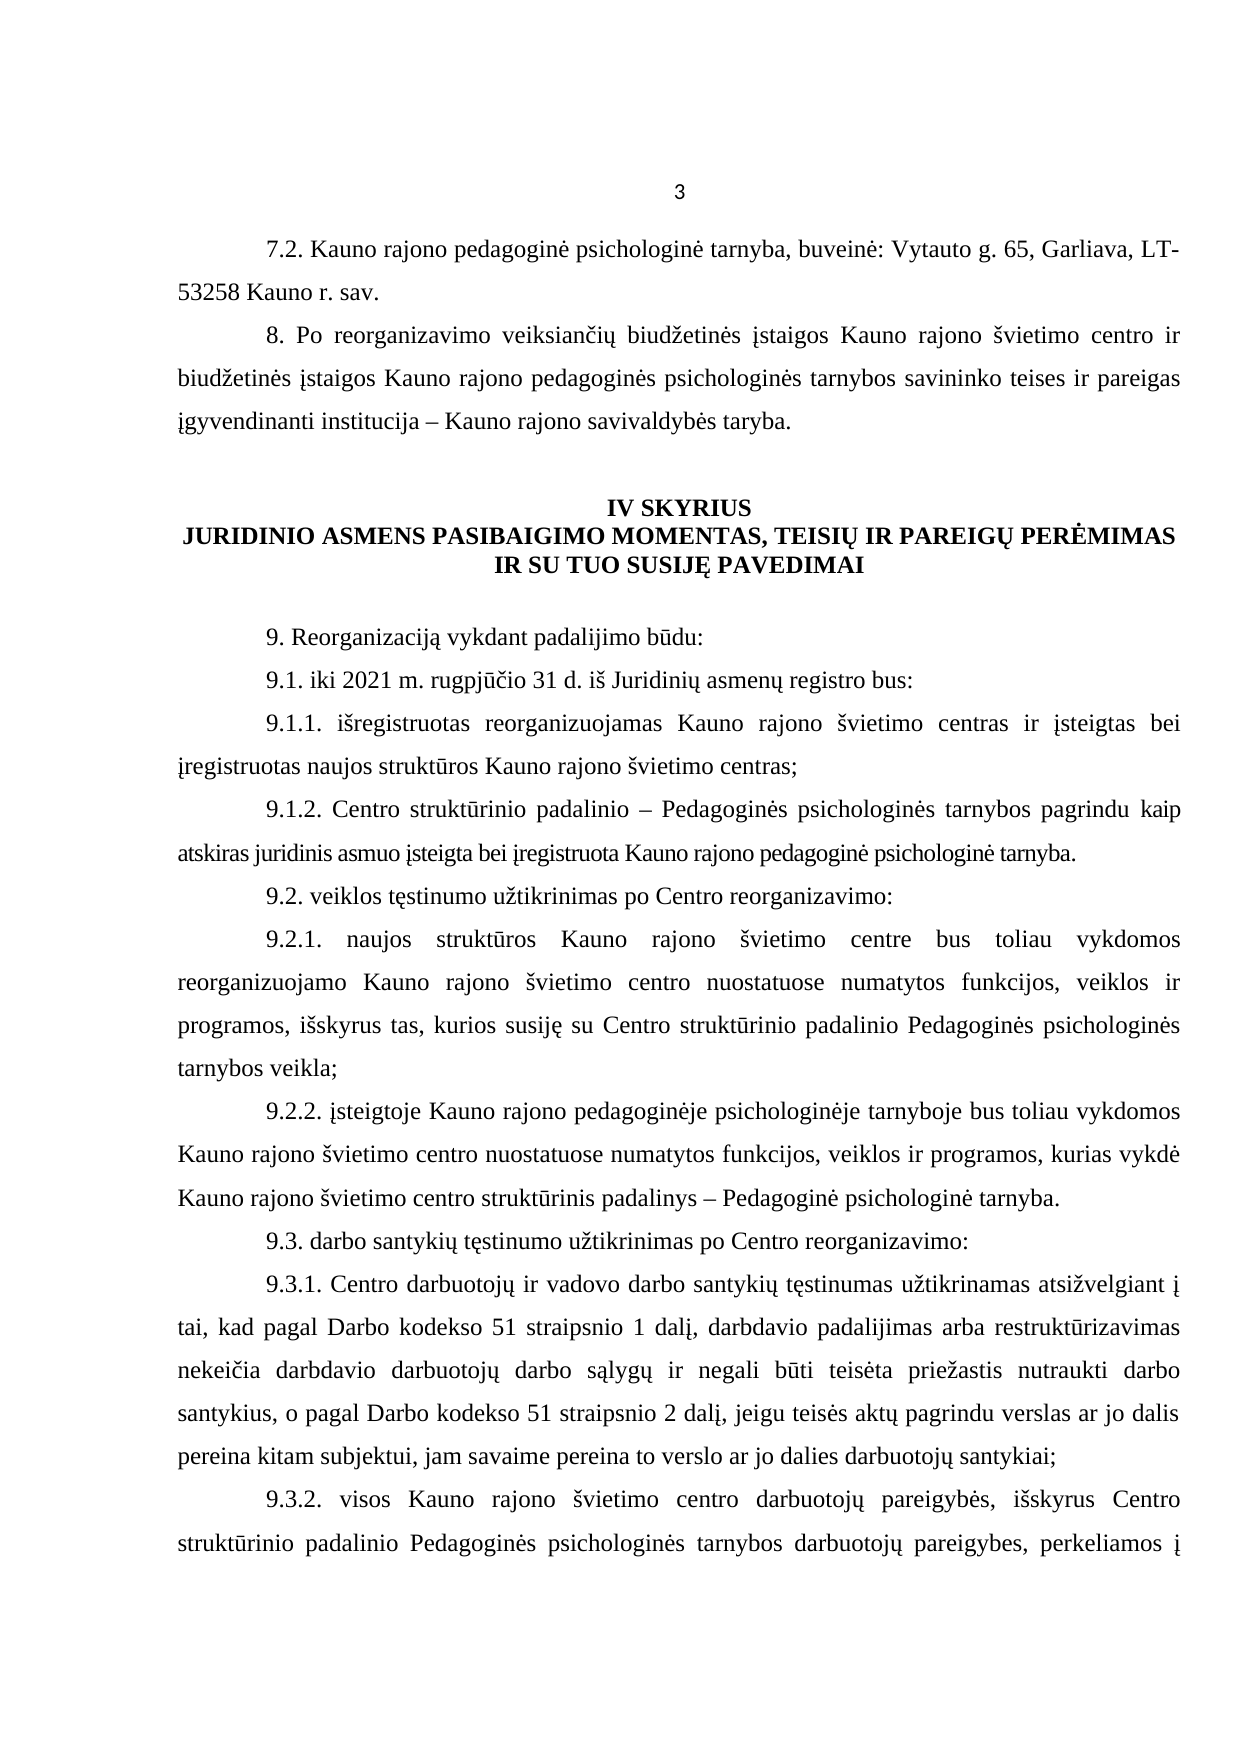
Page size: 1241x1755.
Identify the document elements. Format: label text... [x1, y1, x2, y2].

text 8. Po reorganizavimo veiksiančių biudžetinės įstaigos Kauno rajono švietimo centro ir biudžetinės įstaigos Kauno rajono pedagoginės psichologinės tarnybos savininko teises ir pareigas įgyvendinanti institucija – Kauno rajono savivaldybės taryba. [177, 320, 1181, 435]
text 9.1.2. Centro struktūrinio padalinio – Pedagoginės psichologinės tarnybos pagrindu kaip atskiras juridinis asmuo įsteigta bei įregistruota Kauno rajono pedagoginė psichologinė tarnyba. [177, 794, 1181, 866]
text 9.3.2. visos Kauno rajono švietimo centro darbuotojų pareigybės, išskyrus Centro struktūrinio padalinio Pedagoginės psichologinės tarnybos darbuotojų pareigybes, perkeliamos į [177, 1484, 1181, 1556]
text JURIDINIO ASMENS PASIBAIGIMO MOMENTAS, TEISIŲ IR PAREIGŲ PERĖMIMAS IR SU TUO SUSIJĘ PAVEDIMAI [177, 521, 1181, 579]
text 9.1. iki 2021 m. rugpjūčio 31 d. iš Juridinių asmenų registro bus: [177, 665, 1181, 694]
text 7.2. Kauno rajono pedagoginė psichologinė tarnyba, buveinė: Vytauto g. 65, Garliava, LT-53258 Kauno r. sav. [177, 234, 1181, 306]
text 9.3.1. Centro darbuotojų ir vadovo darbo santykių tęstinumas užtikrinamas atsižvelgiant į tai, kad pagal Darbo kodekso 51 straipsnio 1 dalį, darbdavio padalijimas arba restruktūrizavimas nekeičia darbdavio darbuotojų darbo sąlygų ir negali būti teisėta priežastis nutraukti darbo santykius, o pagal Darbo kodekso 51 straipsnio 2 dalį, jeigu teisės aktų pagrindu verslas ar jo dalis pereina kitam subjektui, jam savaime pereina to verslo ar jo dalies darbuotojų santykiai; [177, 1269, 1181, 1470]
text 9.2. veiklos tęstinumo užtikrinimas po Centro reorganizavimo: [177, 881, 1181, 909]
text IV SKYRIUS [177, 493, 1181, 521]
text 9. Reorganizaciją vykdant padalijimo būdu: [177, 622, 1181, 651]
text 9.1.1. išregistruotas reorganizuojamas Kauno rajono švietimo centras ir įsteigtas bei įregistruotas naujos struktūros Kauno rajono švietimo centras; [177, 708, 1181, 780]
text 9.2.2. įsteigtoje Kauno rajono pedagoginėje psichologinėje tarnyboje bus toliau vykdomos Kauno rajono švietimo centro nuostatuose numatytos funkcijos, veiklos ir programos, kurias vykdė Kauno rajono švietimo centro struktūrinis padalinys – Pedagoginė psichologinė tarnyba. [177, 1096, 1181, 1211]
text 9.3. darbo santykių tęstinumo užtikrinimas po Centro reorganizavimo: [177, 1226, 1181, 1254]
text 9.2.1. naujos struktūros Kauno rajono švietimo centre bus toliau vykdomos reorganizuojamo Kauno rajono švietimo centro nuostatuose numatytos funkcijos, veiklos ir programos, išskyrus tas, kurios susiję su Centro struktūrinio padalinio Pedagoginės psichologinės tarnybos veikla; [177, 924, 1181, 1082]
